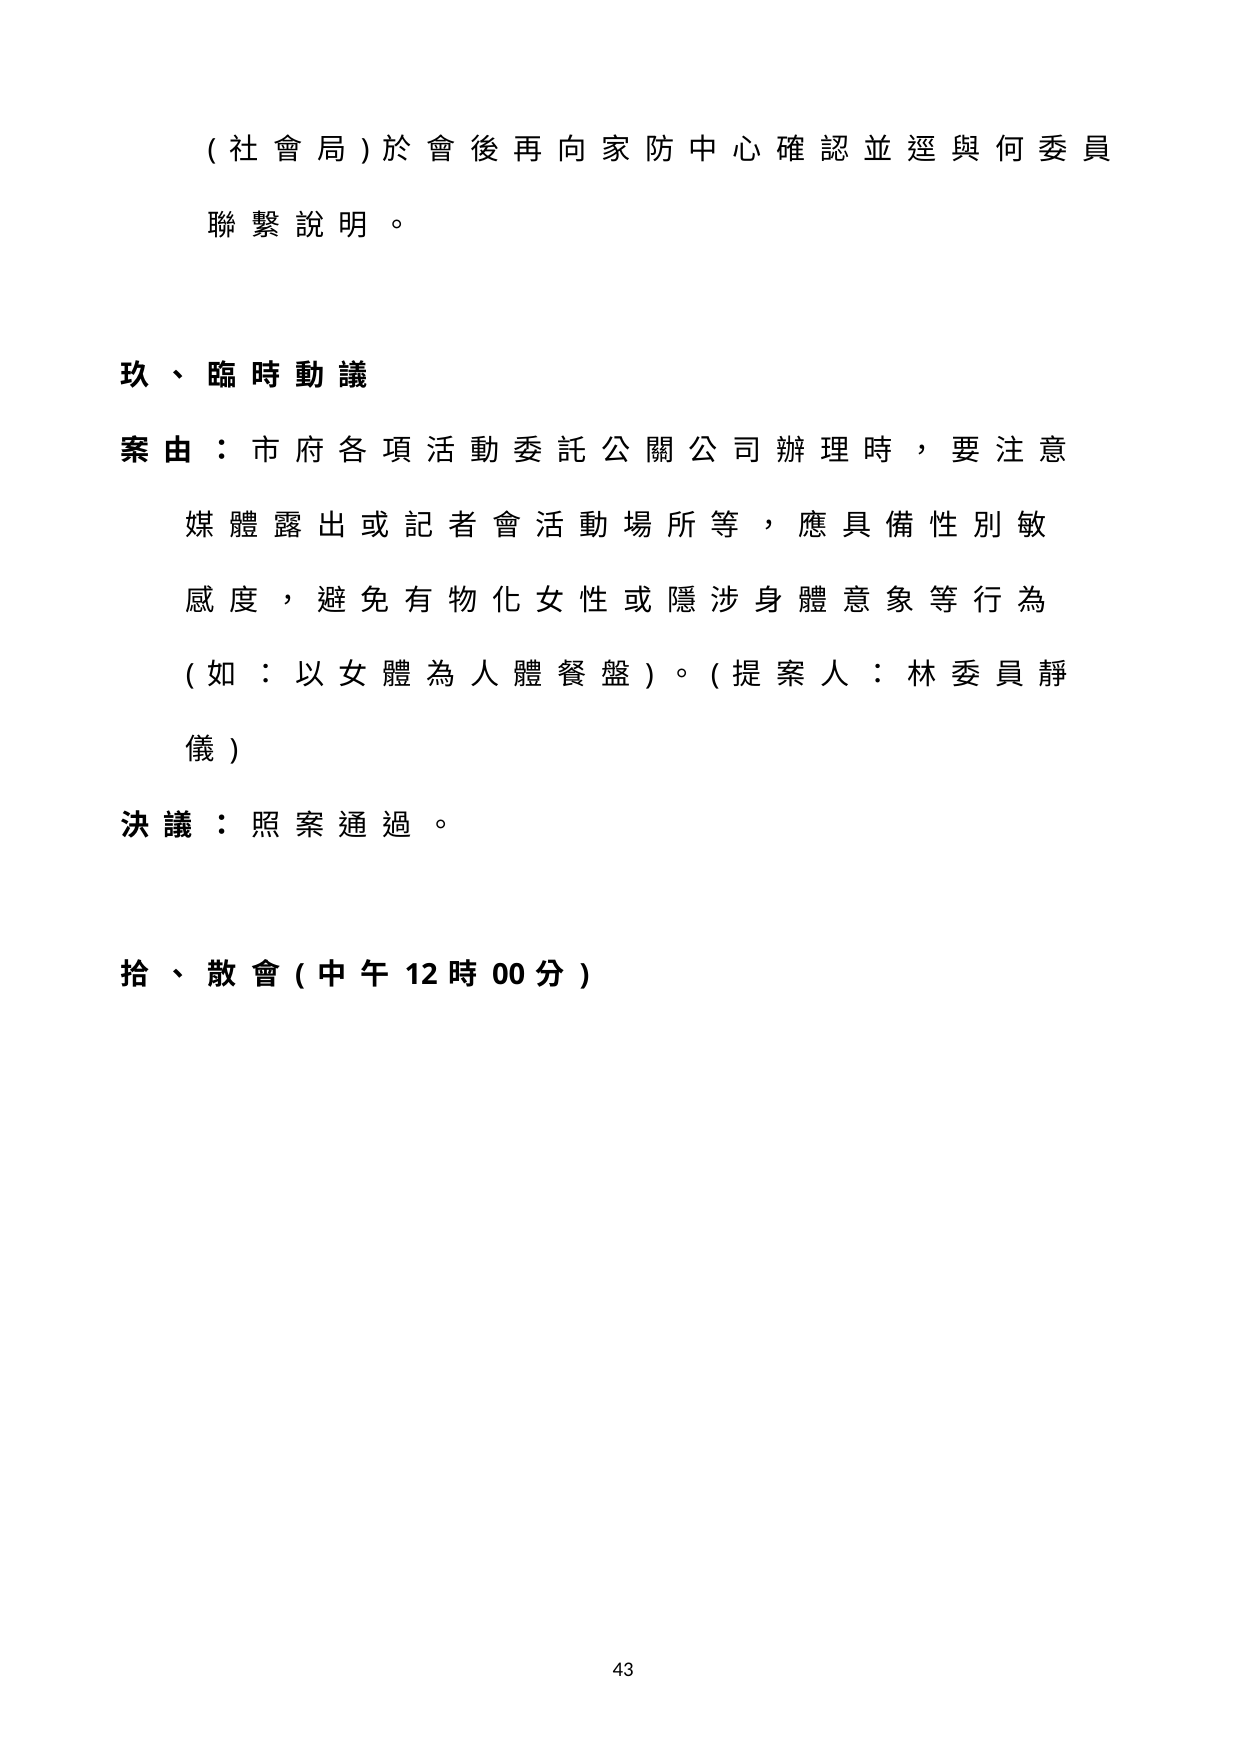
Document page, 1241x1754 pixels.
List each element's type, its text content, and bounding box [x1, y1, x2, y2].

text 決議：照案通過。 [120, 778, 1126, 853]
list 拾、散會(中午12時00分) [120, 928, 1101, 1003]
text 案由：市府各項活動委託公關公司辦理時，要注意媒體露出或記者會活動場所等，應具備性別敏感度，避免有物化女性或隱涉身體意象等行為(如：以女體為人體餐盤)。(提案人：林委員靜儀) [120, 403, 1101, 778]
list (社會局)於會後再向家防中心確認並逕與何委員聯繫說明。 [120, 103, 1126, 253]
text 玖、臨時動議 [120, 328, 1101, 403]
